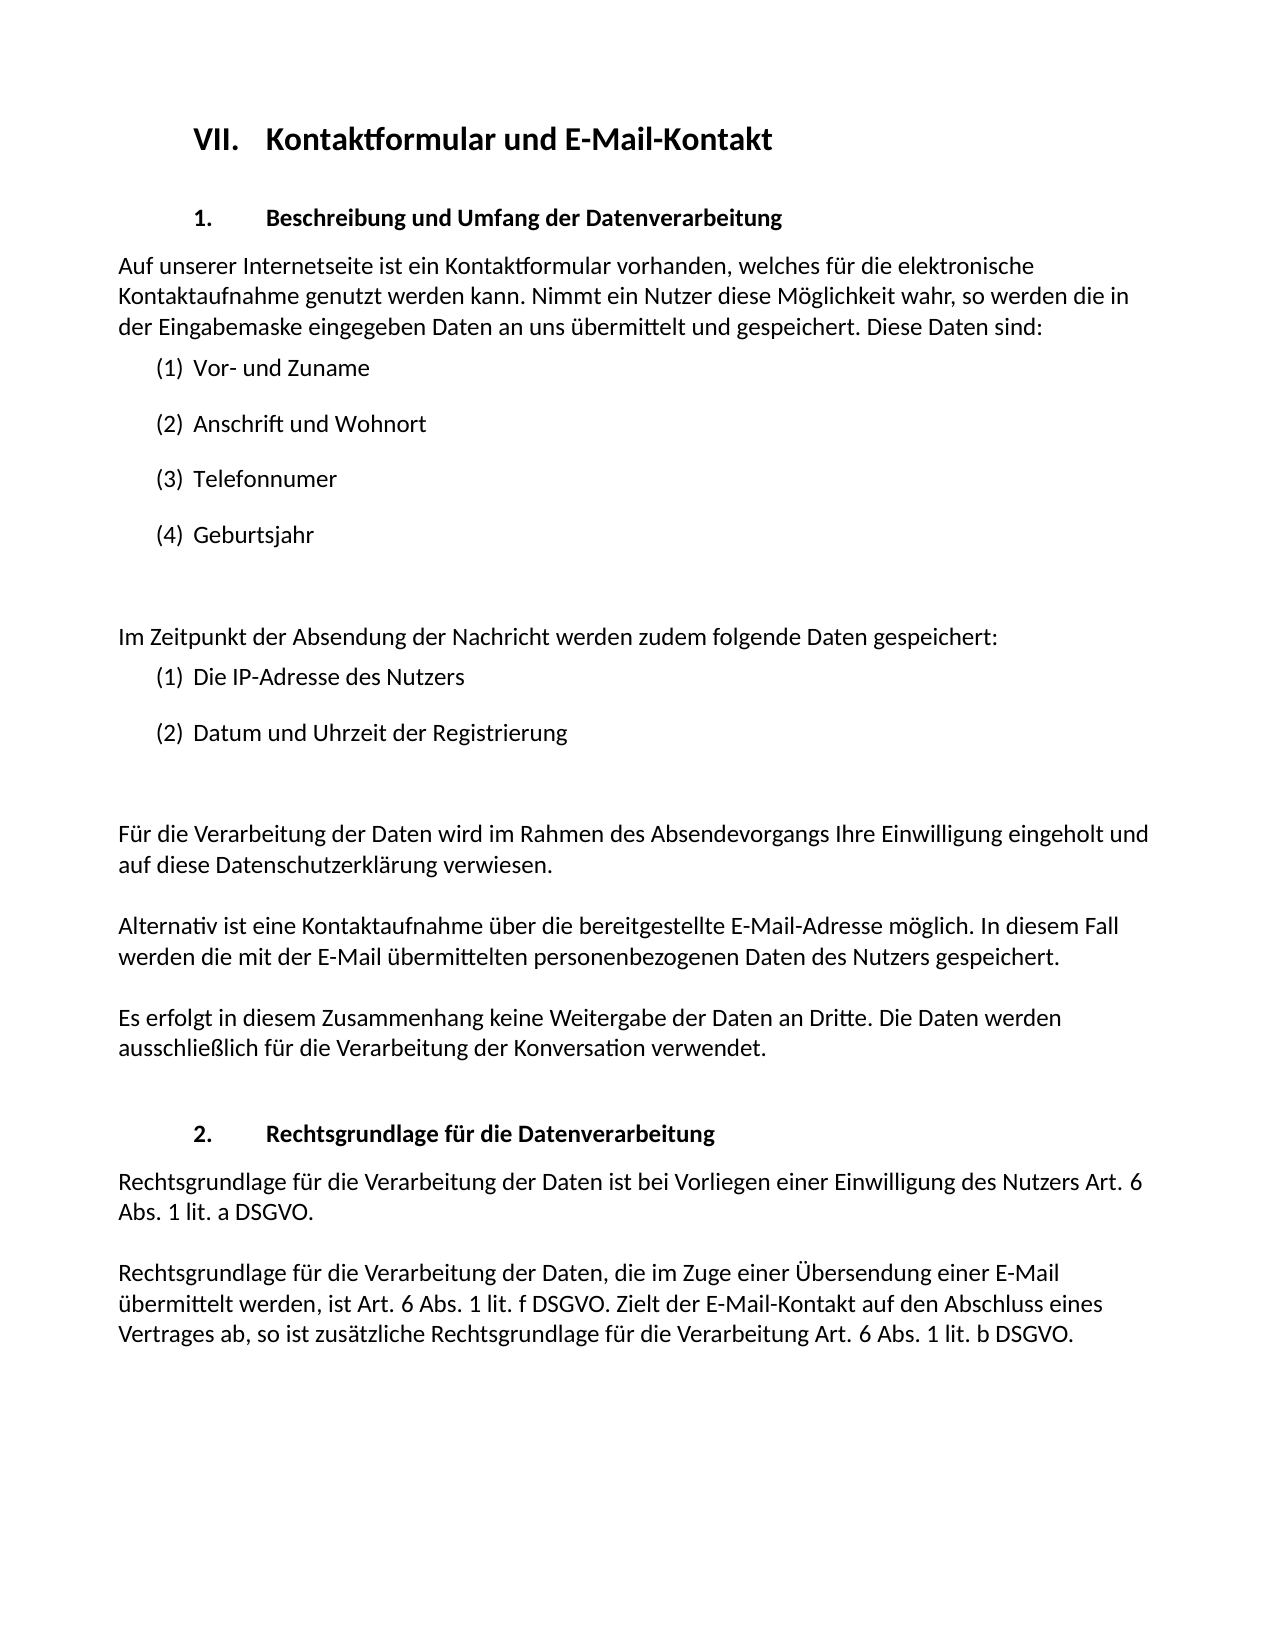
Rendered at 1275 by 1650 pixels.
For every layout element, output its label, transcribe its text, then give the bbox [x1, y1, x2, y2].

text Für die Verarbeitung der Daten wird im Rahmen des Absendevorgangs Ihre Einwilligung eingeholt und auf diese Datenschutzerklärung verwiesen. [118, 819, 1157, 880]
text Auf unserer Internetseite ist ein Kontaktformular vorhanden, welches für die elektronische Kontaktaufnahme genutzt werden kann. Nimmt ein Nutzer diese Möglichkeit wahr, so werden die in der Eingabemaske eingegeben Daten an uns übermittelt und gespeichert. Diese Daten sind: [118, 250, 1157, 341]
subtitle 1. Beschreibung und Umfang der Datenverarbeitung [193, 202, 1157, 233]
list Telefonnumer [156, 463, 1157, 494]
text Rechtsgrundlage für die Verarbeitung der Daten ist bei Vorliegen einer Einwilligung des Nutzers Art. 6 Abs. 1 lit. a DSGVO. [118, 1166, 1157, 1227]
list Vor- und Zuname [156, 352, 1157, 382]
list Anschrift und Wohnort [156, 408, 1157, 438]
text Im Zeitpunkt der Absendung der Nachricht werden zudem folgende Daten gespeichert: [118, 621, 1157, 651]
text Rechtsgrundlage für die Verarbeitung der Daten, die im Zuge einer Übersendung einer E-Mail übermittelt werden, ist Art. 6 Abs. 1 lit. f DSGVO. Zielt der E-Mail-Kontakt auf den Abschluss eines Vertrages ab, so ist zusätzliche Rechtsgrundlage für die Verarbeitung Art. 6 Abs. 1 lit. b DSGVO. [118, 1257, 1157, 1349]
list Geburtsjahr [156, 519, 1157, 550]
list Datum und Uhrzeit der Registrierung [156, 717, 1157, 748]
list Die IP-Adresse des Nutzers [156, 662, 1157, 692]
subtitle VII. Kontaktformular und E-Mail-Kontakt [193, 118, 1157, 159]
subtitle 2. Rechtsgrundlage für die Datenverarbeitung [193, 1118, 1157, 1149]
text Es erfolgt in diesem Zusammenhang keine Weitergabe der Daten an Dritte. Die Daten werden ausschließlich für die Verarbeitung der Konversation verwendet. [118, 1002, 1157, 1063]
text Alternativ ist eine Kontaktaufnahme über die bereitgestellte E-Mail-Adresse möglich. In diesem Fall werden die mit der E-Mail übermittelten personenbezogenen Daten des Nutzers gespeichert. [118, 910, 1157, 971]
